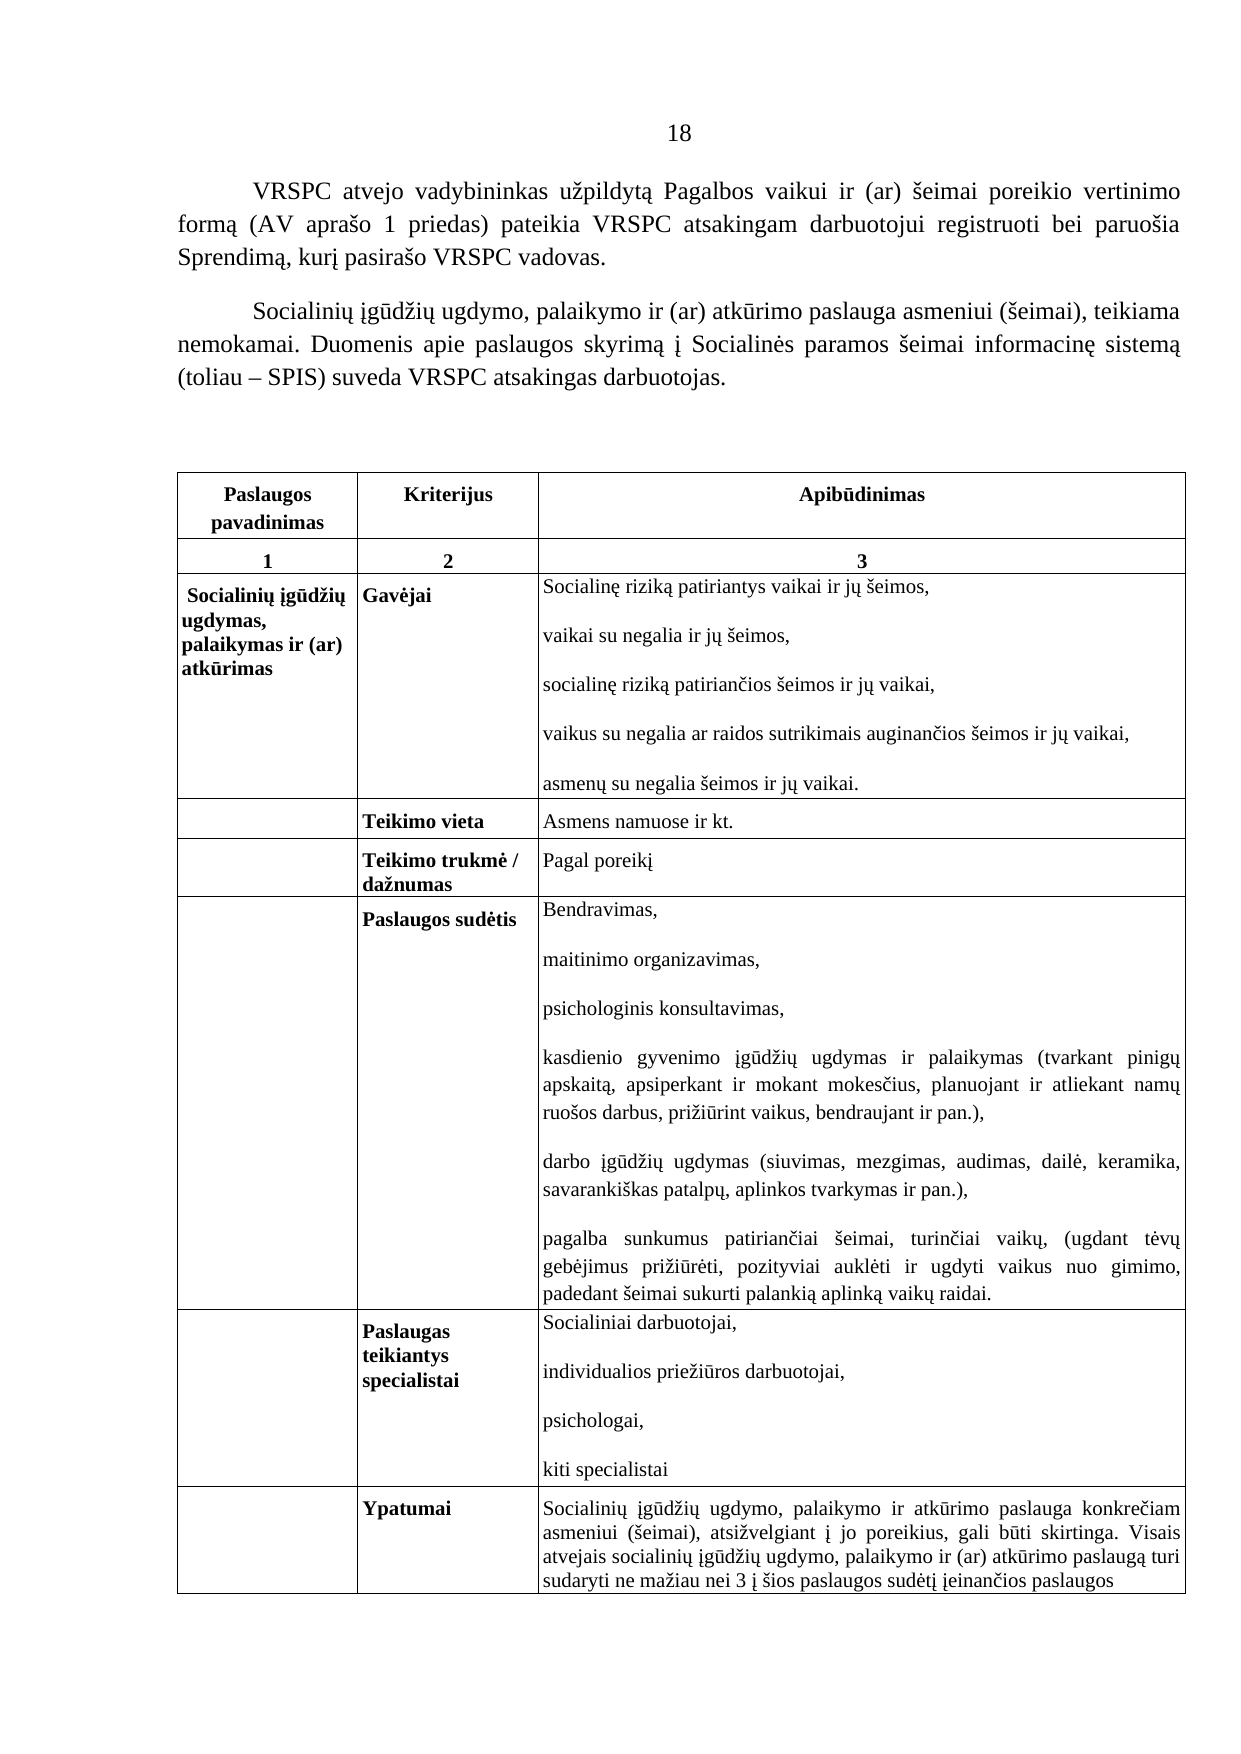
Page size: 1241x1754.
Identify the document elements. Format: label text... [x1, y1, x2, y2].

table_cell Teikimo trukmė / dažnumas [358, 839, 538, 896]
table_cell [178, 839, 357, 896]
table_cell Ypatumai [358, 1487, 538, 1592]
table_cell Socialinę riziką patiriantys vaikai ir jų šeimos, vaikai su negalia ir jų šeimos, socialinę riziką patiriančios šeimos ir jų vaikai, vaikus su negalia ar raidos sutrikimais auginančios šeimos ir jų vaikai, asmenų su negalia šeimos ir jų vaikai. [539, 574, 1185, 798]
table_cell Teikimo vieta [358, 799, 538, 837]
table_header Apibūdinimas [539, 473, 1185, 538]
table_cell [178, 1487, 357, 1592]
table_cell 3 [539, 539, 1185, 573]
table_cell [178, 1310, 357, 1486]
table_header Paslaugos pavadinimas [178, 473, 357, 538]
table_cell Pagal poreikį [539, 839, 1185, 896]
table_cell Gavėjai [358, 574, 538, 798]
table_cell [178, 897, 357, 1309]
table_cell Bendravimas, maitinimo organizavimas, psichologinis konsultavimas, kasdienio gyvenimo įgūdžių ugdymas ir palaikymas (tvarkant pinigų apskaitą, apsiperkant ir mokant mokesčius, planuojant ir atliekant namų ruošos darbus, prižiūrint vaikus, bendraujant ir pan.), darbo įgūdžių ugdymas (siuvimas, mezgimas, audimas, dailė, keramika, savarankiškas patalpų, aplinkos tvarkymas ir pan.), pagalba sunkumus patiriančiai šeimai, turinčiai vaikų, (ugdant tėvų gebėjimus prižiūrėti, pozityviai auklėti ir ugdyti vaikus nuo gimimo, padedant šeimai sukurti palankią aplinką vaikų raidai. [539, 897, 1185, 1309]
table_cell 2 [358, 539, 538, 573]
text VRSPC atvejo vadybininkas užpildytą Pagalbos vaikui ir (ar) šeimai poreikio vertinimo formą (AV aprašo 1 priedas) pateikia VRSPC atsakingam darbuotojui registruoti bei paruošia Sprendimą, kurį pasirašo VRSPC vadovas. [177, 176, 1181, 271]
table_cell [178, 799, 357, 837]
table_cell Socialinių įgūdžių ugdymas, palaikymas ir (ar) atkūrimas [178, 574, 357, 798]
table_cell Socialiniai darbuotojai, individualios priežiūros darbuotojai, psichologai, kiti specialistai [539, 1310, 1185, 1486]
table_cell 1 [178, 539, 357, 573]
table_cell Asmens namuose ir kt. [539, 799, 1185, 837]
table_cell Paslaugos sudėtis [358, 897, 538, 1309]
table_header Kriterijus [358, 473, 538, 538]
table_cell Socialinių įgūdžių ugdymo, palaikymo ir atkūrimo paslauga konkrečiam asmeniui (šeimai), atsižvelgiant į jo poreikius, gali būti skirtinga. Visais atvejais socialinių įgūdžių ugdymo, palaikymo ir (ar) atkūrimo paslaugą turi sudaryti ne mažiau nei 3 į šios paslaugos sudėtį įeinančios paslaugos [539, 1487, 1185, 1592]
text Socialinių įgūdžių ugdymo, palaikymo ir (ar) atkūrimo paslauga asmeniui (šeimai), teikiama nemokamai. Duomenis apie paslaugos skyrimą į Socialinės paramos šeimai informacinę sistemą (toliau – SPIS) suveda VRSPC atsakingas darbuotojas. [177, 296, 1181, 391]
table_cell Paslaugas teikiantys specialistai [358, 1310, 538, 1486]
